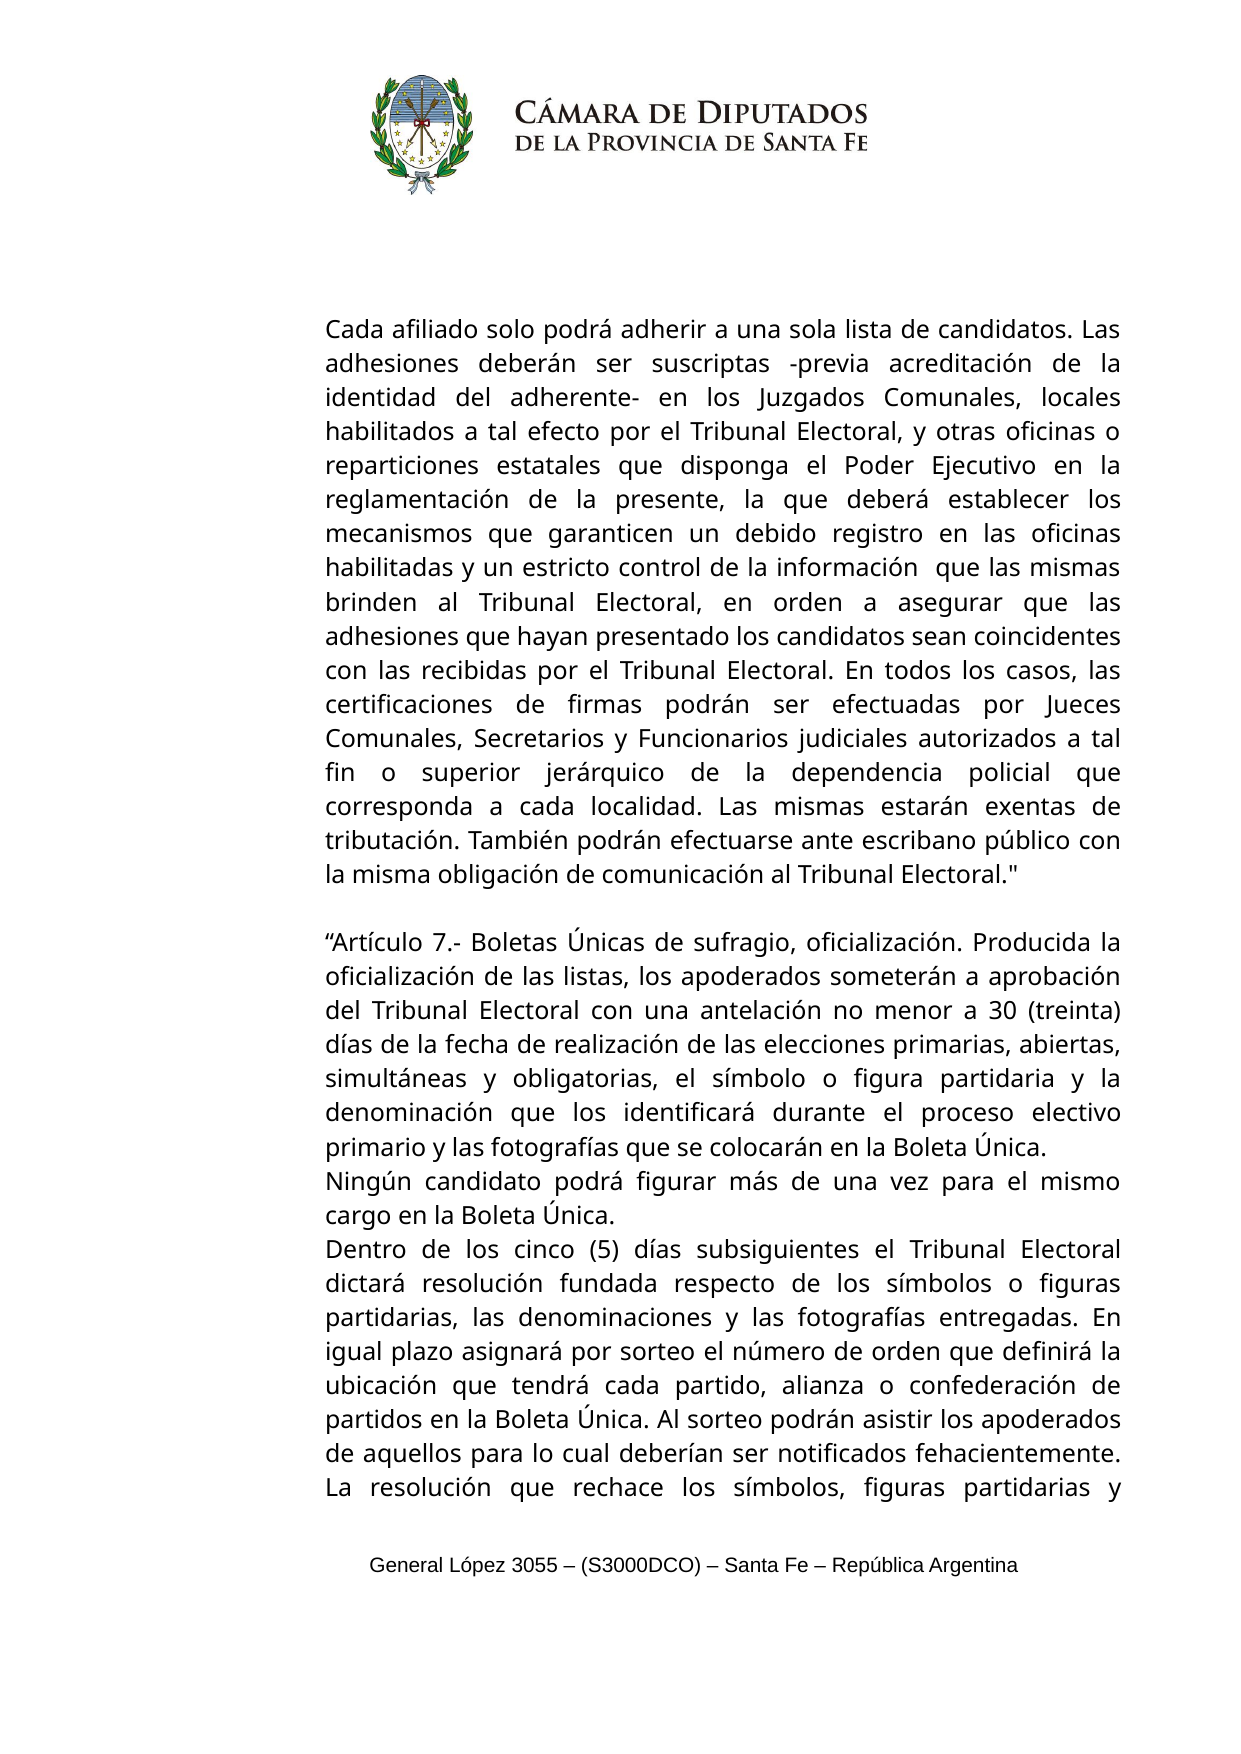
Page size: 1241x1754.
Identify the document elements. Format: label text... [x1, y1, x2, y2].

text Cada afiliado solo podrá adherir a una sola lista de candidatos. Las adhesiones deberán ser suscriptas -previa acreditación de la identidad del adherente- en los Juzgados Comunales, locales habilitados a tal efecto por el Tribunal Electoral, y otras oficinas o reparticiones estatales que disponga el Poder Ejecutivo en la reglamentación de la presente, la que deberá establecer los mecanismos que garanticen un debido registro en las oficinas habilitadas y un estricto control de la información que las mismas brinden al Tribunal Electoral, en orden a asegurar que las adhesiones que hayan presentado los candidatos sean coincidentes con las recibidas por el Tribunal Electoral. En todos los casos, las certificaciones de firmas podrán ser efectuadas por Jueces Comunales, Secretarios y Funcionarios judiciales autorizados a tal fin o superior jerárquico de la dependencia policial que corresponda a cada localidad. Las mismas estarán exentas de tributación. También podrán efectuarse ante escribano público con la misma obligación de comunicación al Tribunal Electoral." [325, 312, 1122, 891]
text Ningún candidato podrá figurar más de una vez para el mismo cargo en la Boleta Única. [325, 1163, 1122, 1231]
picture [370, 75, 868, 199]
text “Artículo 7.- Boletas Únicas de sufragio, oficialización. Producida la oficialización de las listas, los apoderados someterán a aprobación del Tribunal Electoral con una antelación no menor a 30 (treinta) días de la fecha de realización de las elecciones primarias, abiertas, simultáneas y obligatorias, el símbolo o figura partidaria y la denominación que los identificará durante el proceso electivo primario y las fotografías que se colocarán en la Boleta Única. [325, 925, 1122, 1163]
text Dentro de los cinco (5) días subsiguientes el Tribunal Electoral dictará resolución fundada respecto de los símbolos o figuras partidarias, las denominaciones y las fotografías entregadas. En igual plazo asignará por sorteo el número de orden que definirá la ubicación que tendrá cada partido, alianza o confederación de partidos en la Boleta Única. Al sorteo podrán asistir los apoderados de aquellos para lo cual deberían ser notificados fehacientemente. La resolución que rechace los símbolos, figuras partidarias y [325, 1231, 1122, 1504]
